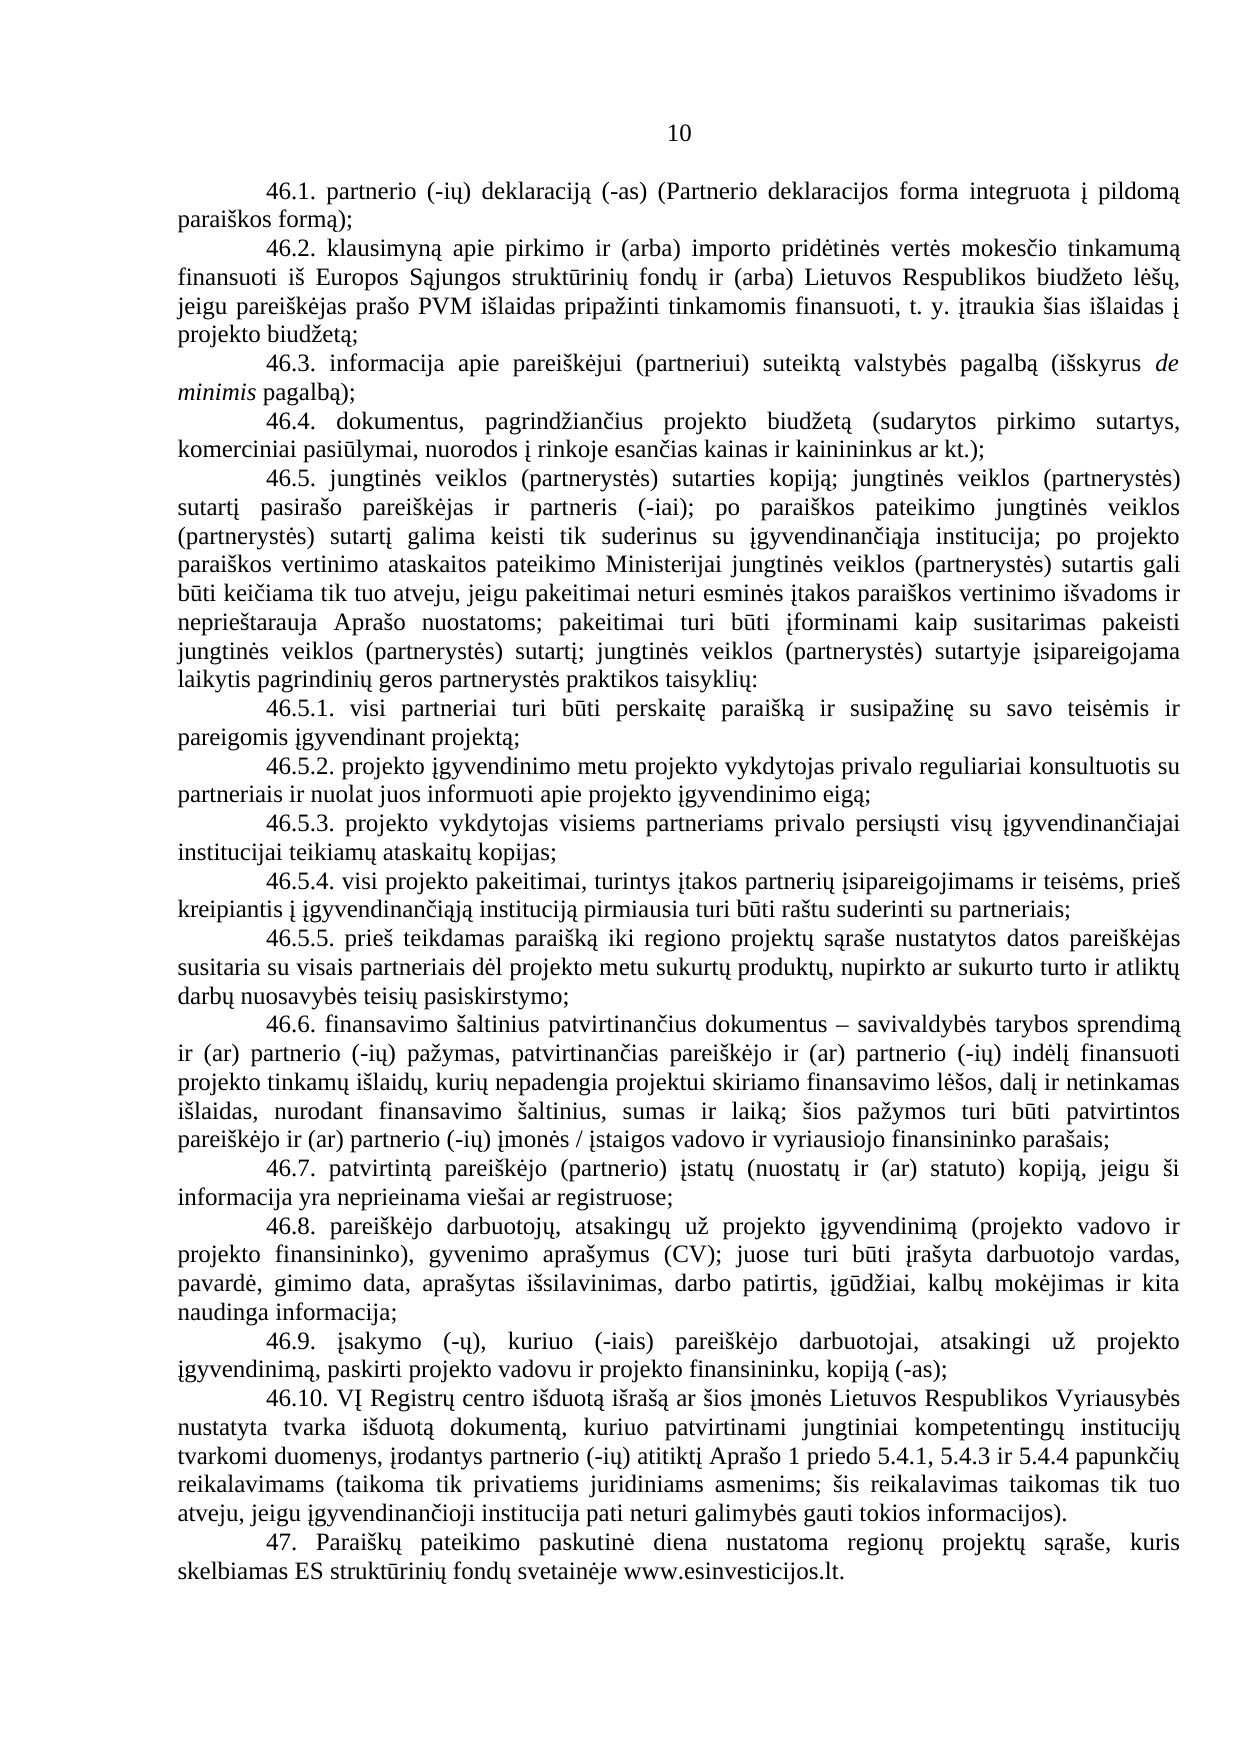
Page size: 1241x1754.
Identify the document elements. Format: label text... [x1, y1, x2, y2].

text 46.2. klausimyną apie pirkimo ir (arba) importo pridėtinės vertės mokesčio tinkamumą finansuoti iš Europos Sąjungos struktūrinių fondų ir (arba) Lietuvos Respublikos biudžeto lėšų, jeigu pareiškėjas prašo PVM išlaidas pripažinti tinkamomis finansuoti, t. y. įtraukia šias išlaidas į projekto biudžetą; [177, 233, 1181, 348]
text 46.5. jungtinės veiklos (partnerystės) sutarties kopiją; jungtinės veiklos (partnerystės) sutartį pasirašo pareiškėjas ir partneris (-iai); po paraiškos pateikimo jungtinės veiklos (partnerystės) sutartį galima keisti tik suderinus su įgyvendinančiąja institucija; po projekto paraiškos vertinimo ataskaitos pateikimo Ministerijai jungtinės veiklos (partnerystės) sutartis gali būti keičiama tik tuo atveju, jeigu pakeitimai neturi esminės įtakos paraiškos vertinimo išvadoms ir neprieštarauja Aprašo nuostatoms; pakeitimai turi būti įforminami kaip susitarimas pakeisti jungtinės veiklos (partnerystės) sutartį; jungtinės veiklos (partnerystės) sutartyje įsipareigojama laikytis pagrindinių geros partnerystės praktikos taisyklių: [177, 463, 1181, 693]
text 47. Paraiškų pateikimo paskutinė diena nustatoma regionų projektų sąraše, kuris skelbiamas ES struktūrinių fondų svetainėje www.esinvesticijos.lt. [177, 1527, 1181, 1584]
text 46.8. pareiškėjo darbuotojų, atsakingų už projekto įgyvendinimą (projekto vadovo ir projekto finansininko), gyvenimo aprašymus (CV); juose turi būti įrašyta darbuotojo vardas, pavardė, gimimo data, aprašytas išsilavinimas, darbo patirtis, įgūdžiai, kalbų mokėjimas ir kita naudinga informacija; [177, 1211, 1181, 1326]
text 46.9. įsakymo (-ų), kuriuo (-iais) pareiškėjo darbuotojai, atsakingi už projekto įgyvendinimą, paskirti projekto vadovu ir projekto finansininku, kopiją (-as); [177, 1326, 1181, 1383]
text 46.3. informacija apie pareiškėjui (partneriui) suteiktą valstybės pagalbą (išskyrus de minimis pagalbą); [177, 348, 1181, 406]
text 46.4. dokumentus, pagrindžiančius projekto biudžetą (sudarytos pirkimo sutartys, komerciniai pasiūlymai, nuorodos į rinkoje esančias kainas ir kainininkus ar kt.); [177, 406, 1181, 463]
text 46.10. VĮ Registrų centro išduotą išrašą ar šios įmonės Lietuvos Respublikos Vyriausybės nustatyta tvarka išduotą dokumentą, kuriuo patvirtinami jungtiniai kompetentingų institucijų tvarkomi duomenys, įrodantys partnerio (-ių) atitiktį Aprašo 1 priedo 5.4.1, 5.4.3 ir 5.4.4 papunkčių reikalavimams (taikoma tik privatiems juridiniams asmenims; šis reikalavimas taikomas tik tuo atveju, jeigu įgyvendinančioji institucija pati neturi galimybės gauti tokios informacijos). [177, 1383, 1181, 1527]
text 46.6. finansavimo šaltinius patvirtinančius dokumentus – savivaldybės tarybos sprendimą ir (ar) partnerio (-ių) pažymas, patvirtinančias pareiškėjo ir (ar) partnerio (-ių) indėlį finansuoti projekto tinkamų išlaidų, kurių nepadengia projektui skiriamo finansavimo lėšos, dalį ir netinkamas išlaidas, nurodant finansavimo šaltinius, sumas ir laiką; šios pažymos turi būti patvirtintos pareiškėjo ir (ar) partnerio (-ių) įmonės / įstaigos vadovo ir vyriausiojo finansininko parašais; [177, 1009, 1181, 1153]
text 46.5.4. visi projekto pakeitimai, turintys įtakos partnerių įsipareigojimams ir teisėms, prieš kreipiantis į įgyvendinančiąją instituciją pirmiausia turi būti raštu suderinti su partneriais; [177, 866, 1181, 923]
text 46.5.3. projekto vykdytojas visiems partneriams privalo persiųsti visų įgyvendinančiajai institucijai teikiamų ataskaitų kopijas; [177, 808, 1181, 866]
text 46.1. partnerio (-ių) deklaraciją (-as) (Partnerio deklaracijos forma integruota į pildomą paraiškos formą); [177, 176, 1181, 233]
text 46.5.2. projekto įgyvendinimo metu projekto vykdytojas privalo reguliariai konsultuotis su partneriais ir nuolat juos informuoti apie projekto įgyvendinimo eigą; [177, 751, 1181, 808]
text 46.5.1. visi partneriai turi būti perskaitę paraišką ir susipažinę su savo teisėmis ir pareigomis įgyvendinant projektą; [177, 693, 1181, 751]
text 46.7. patvirtintą pareiškėjo (partnerio) įstatų (nuostatų ir (ar) statuto) kopiją, jeigu ši informacija yra neprieinama viešai ar registruose; [177, 1153, 1181, 1211]
text 46.5.5. prieš teikdamas paraišką iki regiono projektų sąraše nustatytos datos pareiškėjas susitaria su visais partneriais dėl projekto metu sukurtų produktų, nupirkto ar sukurto turto ir atliktų darbų nuosavybės teisių pasiskirstymo; [177, 923, 1181, 1009]
